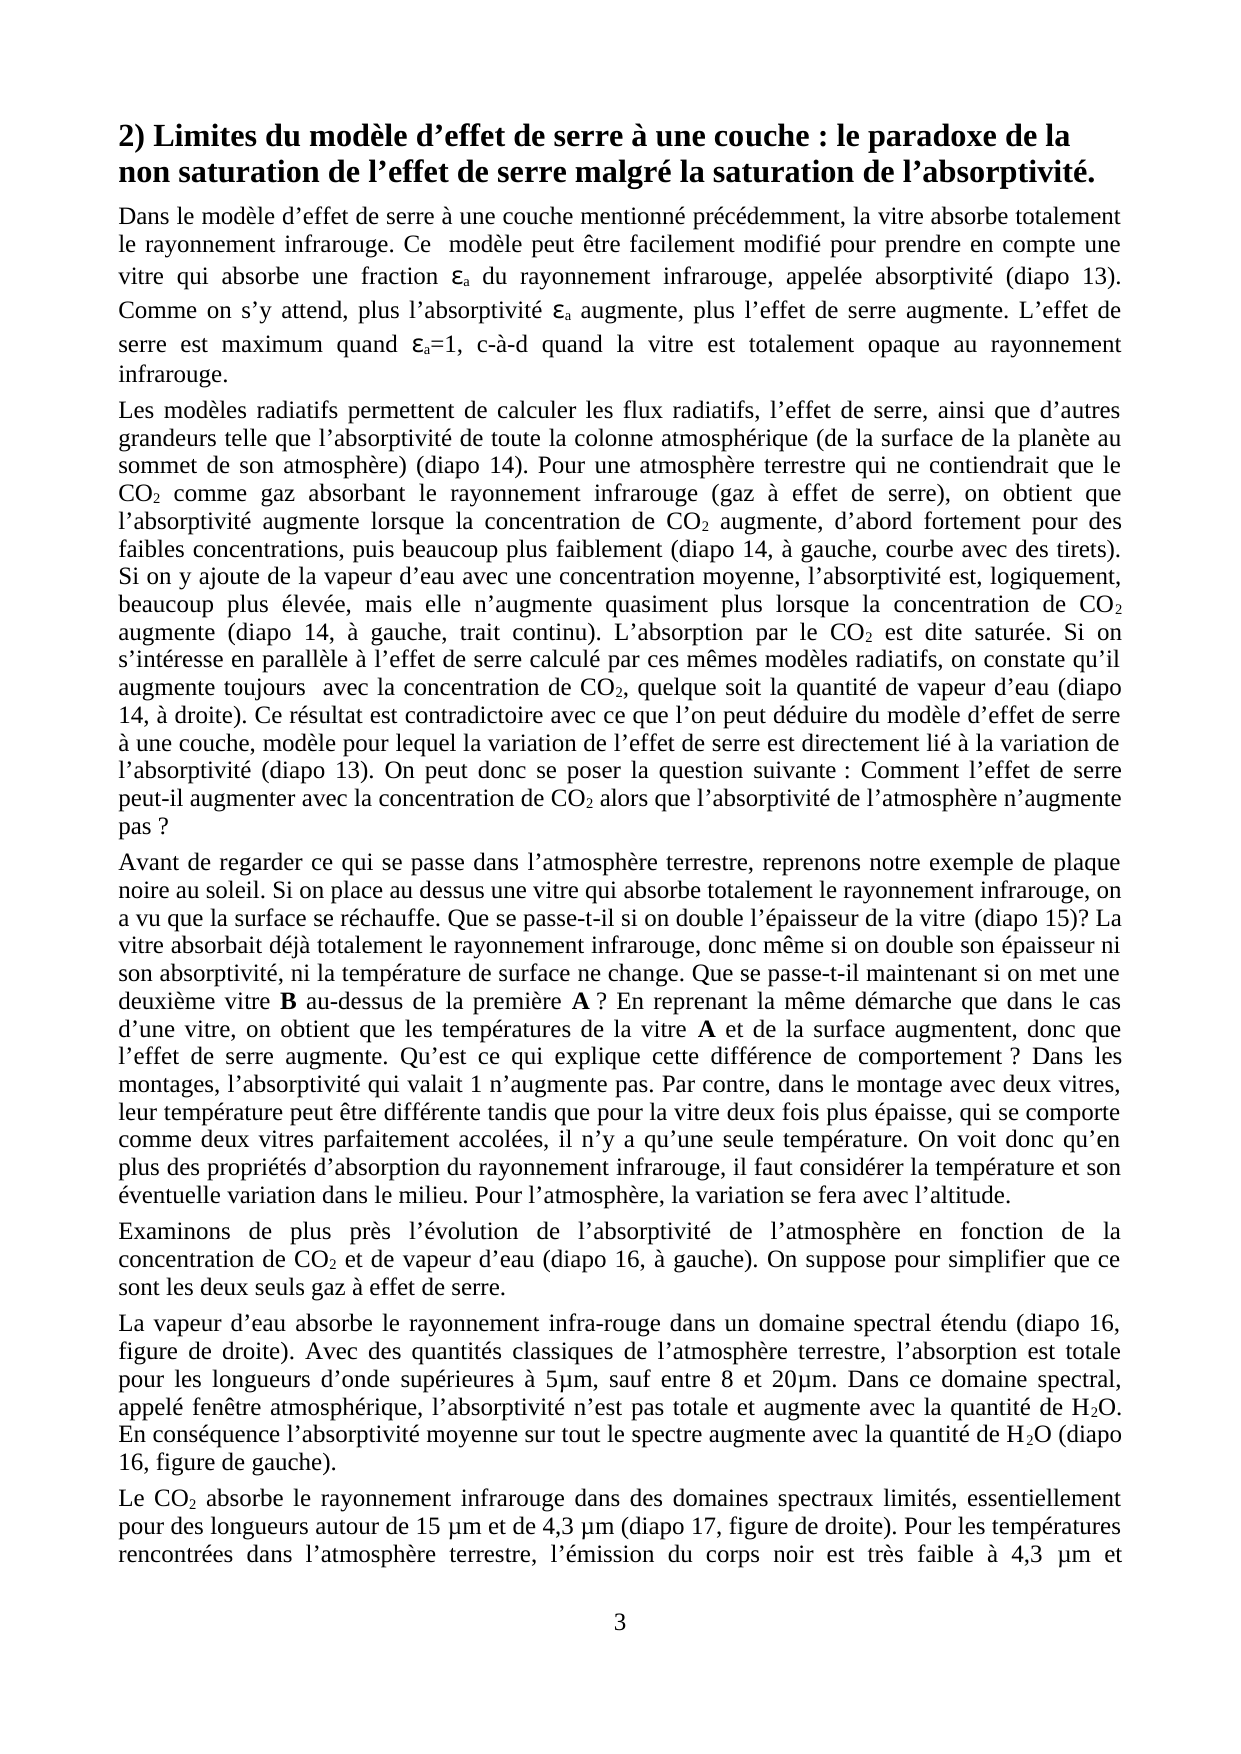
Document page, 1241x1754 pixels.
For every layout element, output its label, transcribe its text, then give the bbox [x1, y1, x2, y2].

text Le CO2 absorbe le rayonnement infrarouge dans des domaines spectraux limités, essentiellement pour des longueurs autour de 15 µm et de 4,3 µm (diapo 17, figure de droite). Pour les températures rencontrées dans l’atmosphère terrestre, l’émission du corps noir est très faible à 4,3 µm et [118, 1484, 1122, 1568]
text Avant de regarder ce qui se passe dans l’atmosphère terrestre, reprenons notre exemple de plaque noire au soleil. Si on place au dessus une vitre qui absorbe totalement le rayonnement infrarouge, on a vu que la surface se réchauffe. Que se passe-t-il si on double l’épaisseur de la vitre (diapo 15)? La vitre absorbait déjà totalement le rayonnement infrarouge, donc même si on double son épaisseur ni son absorptivité, ni la température de surface ne change. Que se passe-t-il maintenant si on met une deuxième vitre B au-dessus de la première A ? En reprenant la même démarche que dans le cas d’une vitre, on obtient que les températures de la vitre A et de la surface augmentent, donc que l’effet de serre augmente. Qu’est ce qui explique cette différence de comportement ? Dans les montages, l’absorptivité qui valait 1 n’augmente pas. Par contre, dans le montage avec deux vitres, leur température peut être différente tandis que pour la vitre deux fois plus épaisse, qui se comporte comme deux vitres parfaitement accolées, il n’y a qu’une seule température. On voit donc qu’en plus des propriétés d’absorption du rayonnement infrarouge, il faut considérer la température et son éventuelle variation dans le milieu. Pour l’atmosphère, la variation se fera avec l’altitude. [118, 848, 1122, 1209]
text La vapeur d’eau absorbe le rayonnement infra-rouge dans un domaine spectral étendu (diapo 16, figure de droite). Avec des quantités classiques de l’atmosphère terrestre, l’absorption est totale pour les longueurs d’onde supérieures à 5µm, sauf entre 8 et 20µm. Dans ce domaine spectral, appelé fenêtre atmosphérique, l’absorptivité n’est pas totale et augmente avec la quantité de H2O. En conséquence l’absorptivité moyenne sur tout le spectre augmente avec la quantité de H2O (diapo 16, figure de gauche). [118, 1309, 1122, 1476]
text Les modèles radiatifs permettent de calculer les flux radiatifs, l’effet de serre, ainsi que d’autres grandeurs telle que l’absorptivité de toute la colonne atmosphérique (de la surface de la planète au sommet de son atmosphère) (diapo 14). Pour une atmosphère terrestre qui ne contiendrait que le CO2 comme gaz absorbant le rayonnement infrarouge (gaz à effet de serre), on obtient que l’absorptivité augmente lorsque la concentration de CO2 augmente, d’abord fortement pour des faibles concentrations, puis beaucoup plus faiblement (diapo 14, à gauche, courbe avec des tirets). Si on y ajoute de la vapeur d’eau avec une concentration moyenne, l’absorptivité est, logiquement, beaucoup plus élevée, mais elle n’augmente quasiment plus lorsque la concentration de CO2 augmente (diapo 14, à gauche, trait continu). L’absorption par le CO2 est dite saturée. Si on s’intéresse en parallèle à l’effet de serre calculé par ces mêmes modèles radiatifs, on constate qu’il augmente toujours avec la concentration de CO2, quelque soit la quantité de vapeur d’eau (diapo 14, à droite). Ce résultat est contradictoire avec ce que l’on peut déduire du modèle d’effet de serre à une couche, modèle pour lequel la variation de l’effet de serre est directement lié à la variation de l’absorptivité (diapo 13). On peut donc se poser la question suivante : Comment l’effet de serre peut-il augmenter avec la concentration de CO2 alors que l’absorptivité de l’atmosphère n’augmente pas ? [118, 396, 1122, 839]
subtitle 2) Limites du modèle d’effet de serre à une couche : le paradoxe de la non saturation de l’effet de serre malgré la saturation de l’absorptivité. [118, 118, 1122, 189]
text Dans le modèle d’effet de serre à une couche mentionné précédemment, la vitre absorbe totalement le rayonnement infrarouge. Ce modèle peut être facilement modifié pour prendre en compte une vitre qui absorbe une fraction εa du rayonnement infrarouge, appelée absorptivité (diapo 13). Comme on s’y attend, plus l’absorptivité εa augmente, plus l’effet de serre augmente. L’effet de serre est maximum quand εa=1, c-à-d quand la vitre est totalement opaque au rayonnement infrarouge. [118, 202, 1122, 387]
text Examinons de plus près l’évolution de l’absorptivité de l’atmosphère en fonction de la concentration de CO2 et de vapeur d’eau (diapo 16, à gauche). On suppose pour simplifier que ce sont les deux seuls gaz à effet de serre. [118, 1217, 1122, 1301]
